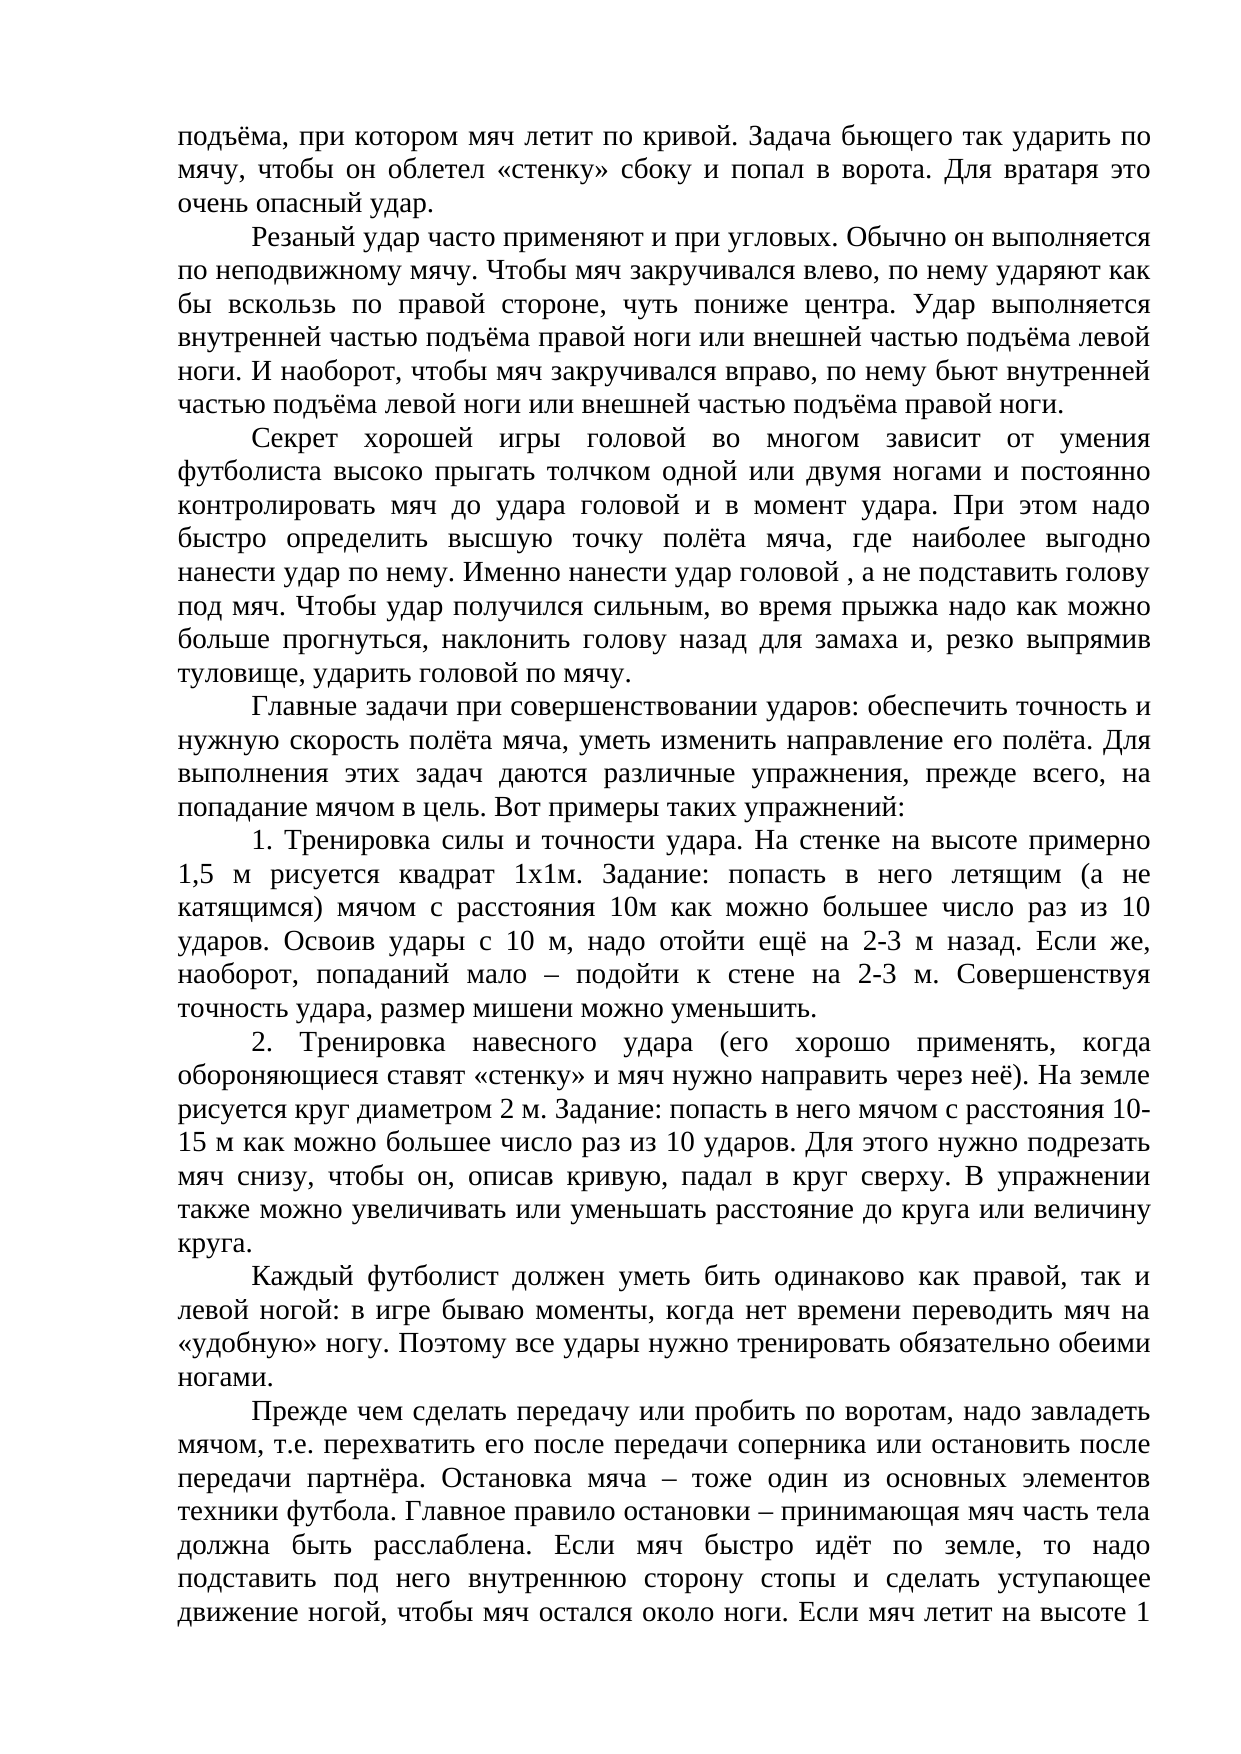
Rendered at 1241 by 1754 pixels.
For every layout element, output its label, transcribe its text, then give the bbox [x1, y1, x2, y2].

text Главные задачи при совершенствовании ударов: обеспечить точность и нужную скорость полёта мяча, уметь изменить направление его полёта. Для выполнения этих задач даются различные упражнения, прежде всего, на попадание мячом в цель. Вот примеры таких упражнений: [177, 688, 1152, 822]
text Каждый футболист должен уметь бить одинаково как правой, так и левой ногой: в игре бываю моменты, когда нет времени переводить мяч на «удобную» ногу. Поэтому все удары нужно тренировать обязательно обеими ногами. [177, 1258, 1152, 1393]
text Секрет хорошей игры головой во многом зависит от умения футболиста высоко прыгать толчком одной или двумя ногами и постоянно контролировать мяч до удара головой и в момент удара. При этом надо быстро определить высшую точку полёта мяча, где наиболее выгодно нанести удар по нему. Именно нанести удар головой , а не подставить голову под мяч. Чтобы удар получился сильным, во время прыжка надо как можно больше прогнуться, наклонить голову назад для замаха и, резко выпрямив туловище, ударить головой по мячу. [177, 420, 1152, 688]
text Прежде чем сделать передачу или пробить по воротам, надо завладеть мячом, т.е. перехватить его после передачи соперника или остановить после передачи партнёра. Остановка мяча – тоже один из основных элементов техники футбола. Главное правило остановки – принимающая мяч часть тела должна быть расслаблена. Если мяч быстро идёт по земле, то надо подставить под него внутреннюю сторону стопы и сделать уступающее движение ногой, чтобы мяч остался около ноги. Если мяч летит на высоте 1 [177, 1393, 1152, 1627]
text подъёма, при котором мяч летит по кривой. Задача бьющего так ударить по мячу, чтобы он облетел «стенку» сбоку и попал в ворота. Для вратаря это очень опасный удар. [177, 118, 1152, 219]
text Резаный удар часто применяют и при угловых. Обычно он выполняется по неподвижному мячу. Чтобы мяч закручивался влево, по нему ударяют как бы вскользь по правой стороне, чуть пониже центра. Удар выполняется внутренней частью подъёма правой ноги или внешней частью подъёма левой ноги. И наоборот, чтобы мяч закручивался вправо, по нему бьют внутренней частью подъёма левой ноги или внешней частью подъёма правой ноги. [177, 219, 1152, 420]
text 1. Тренировка силы и точности удара. На стенке на высоте примерно 1,5 м рисуется квадрат 1х1м. Задание: попасть в него летящим (а не катящимся) мячом с расстояния 10м как можно большее число раз из 10 ударов. Освоив удары с 10 м, надо отойти ещё на 2-3 м назад. Если же, наоборот, попаданий мало – подойти к стене на 2-3 м. Совершенствуя точность удара, размер мишени можно уменьшить. [177, 822, 1152, 1024]
text 2. Тренировка навесного удара (его хорошо применять, когда обороняющиеся ставят «стенку» и мяч нужно направить через неё). На земле рисуется круг диаметром 2 м. Задание: попасть в него мячом с расстояния 10-15 м как можно большее число раз из 10 ударов. Для этого нужно подрезать мяч снизу, чтобы он, описав кривую, падал в круг сверху. В упражнении также можно увеличивать или уменьшать расстояние до круга или величину круга. [177, 1024, 1152, 1258]
